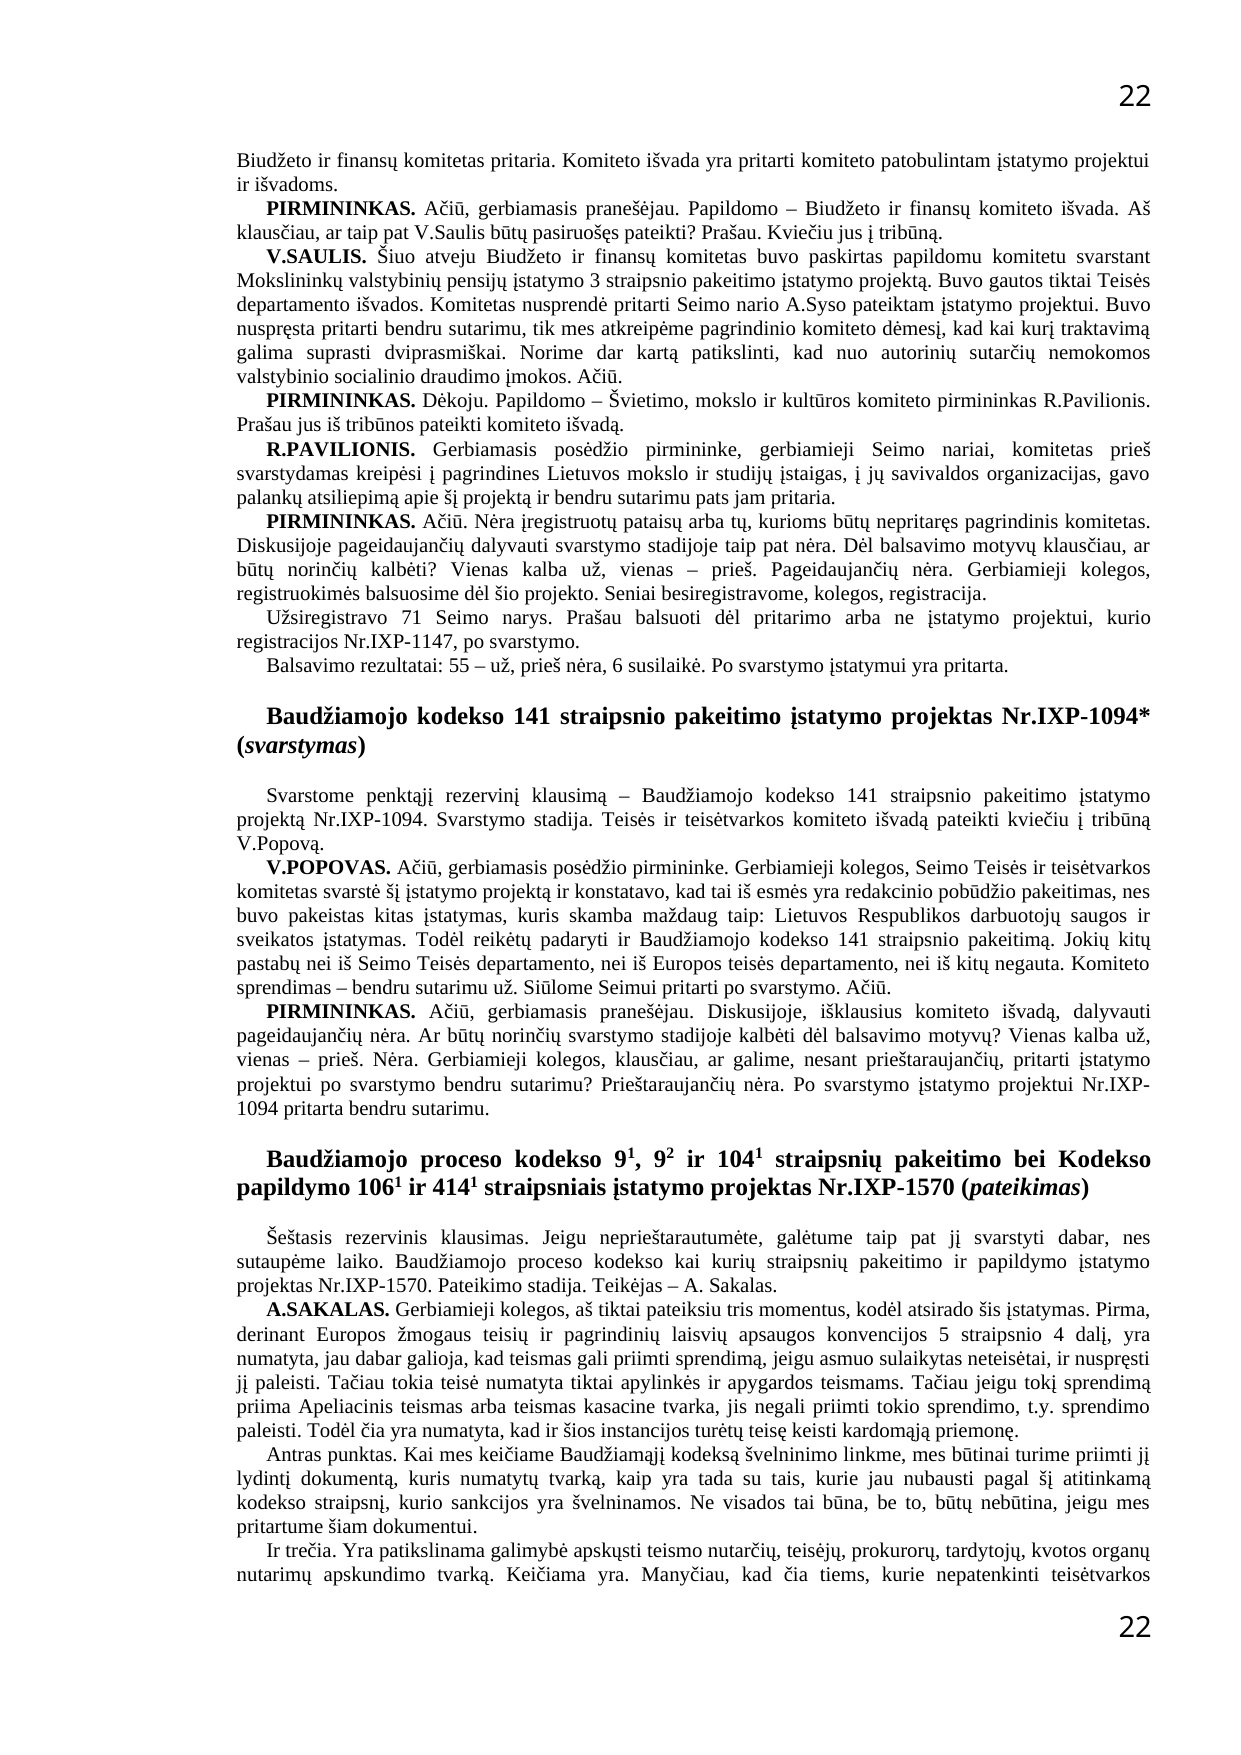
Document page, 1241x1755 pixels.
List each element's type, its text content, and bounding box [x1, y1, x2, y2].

text Balsavimo rezultatai: 55 – už, prieš nėra, 6 susilaikė. Po svarstymo įstatymui yra pritarta. [236, 653, 1152, 677]
text Antras punktas. Kai mes keičiame Baudžiamąjį kodeksą švelninimo linkme, mes būtinai turime priimti jį lydintį dokumentą, kuris numatytų tvarką, kaip yra tada su tais, kurie jau nubausti pagal šį atitinkamą kodekso straipsnį, kurio sankcijos yra švelninamos. Ne visados tai būna, be to, būtų nebūtina, jeigu mes pritartume šiam dokumentui. [236, 1442, 1152, 1538]
text PIRMININKAS. Ačiū, gerbiamasis pranešėjau. Diskusijoje, išklausius komiteto išvadą, dalyvauti pageidaujančių nėra. Ar būtų norinčių svarstymo stadijoje kalbėti dėl balsavimo motyvų? Vienas kalba už, vienas – prieš. Nėra. Gerbiamieji kolegos, klausčiau, ar galime, nesant prieštaraujančių, pritarti įstatymo projektui po svarstymo bendru sutarimu? Prieštaraujančių nėra. Po svarstymo įstatymo projektui Nr.IXP-1094 pritarta bendru sutarimu. [236, 999, 1152, 1119]
text PIRMININKAS. Ačiū, gerbiamasis pranešėjau. Papildomo – Biudžeto ir finansų komiteto išvada. Aš klausčiau, ar taip pat V.Saulis būtų pasiruošęs pateikti? Prašau. Kviečiu jus į tribūną. [236, 196, 1152, 244]
text A.SAKALAS. Gerbiamieji kolegos, aš tiktai pateiksiu tris momentus, kodėl atsirado šis įstatymas. Pirma, derinant Europos žmogaus teisių ir pagrindinių laisvių apsaugos konvencijos 5 straipsnio 4 dalį, yra numatyta, jau dabar galioja, kad teismas gali priimti sprendimą, jeigu asmuo sulaikytas neteisėtai, ir nuspręsti jį paleisti. Tačiau tokia teisė numatyta tiktai apylinkės ir apygardos teismams. Tačiau jeigu tokį sprendimą priima Apeliacinis teismas arba teismas kasacine tvarka, jis negali priimti tokio sprendimo, t.y. sprendimo paleisti. Todėl čia yra numatyta, kad ir šios instancijos turėtų teisę keisti kardomąją priemonę. [236, 1297, 1152, 1442]
text Svarstome penktąjį rezervinį klausimą – Baudžiamojo kodekso 141 straipsnio pakeitimo įstatymo projektą Nr.IXP-1094. Svarstymo stadija. Teisės ir teisėtvarkos komiteto išvadą pateikti kviečiu į tribūną V.Popovą. [236, 783, 1152, 855]
text Užsiregistravo 71 Seimo narys. Prašau balsuoti dėl pritarimo arba ne įstatymo projektui, kurio registracijos Nr.IXP-1147, po svarstymo. [236, 605, 1152, 653]
text PIRMININKAS. Ačiū. Nėra įregistruotų pataisų arba tų, kurioms būtų nepritaręs pagrindinis komitetas. Diskusijoje pageidaujančių dalyvauti svarstymo stadijoje taip pat nėra. Dėl balsavimo motyvų klausčiau, ar būtų norinčių kalbėti? Vienas kalba už, vienas – prieš. Pageidaujančių nėra. Gerbiamieji kolegos, registruokimės balsuosime dėl šio projekto. Seniai besiregistravome, kolegos, registracija. [236, 509, 1152, 605]
text V.POPOVAS. Ačiū, gerbiamasis posėdžio pirmininke. Gerbiamieji kolegos, Seimo Teisės ir teisėtvarkos komitetas svarstė šį įstatymo projektą ir konstatavo, kad tai iš esmės yra redakcinio pobūdžio pakeitimas, nes buvo pakeistas kitas įstatymas, kuris skamba maždaug taip: Lietuvos Respublikos darbuotojų saugos ir sveikatos įstatymas. Todėl reikėtų padaryti ir Baudžiamojo kodekso 141 straipsnio pakeitimą. Jokių kitų pastabų nei iš Seimo Teisės departamento, nei iš Europos teisės departamento, nei iš kitų negauta. Komiteto sprendimas – bendru sutarimu už. Siūlome Seimui pritarti po svarstymo. Ačiū. [236, 855, 1152, 999]
text V.SAULIS. Šiuo atveju Biudžeto ir finansų komitetas buvo paskirtas papildomu komitetu svarstant Mokslininkų valstybinių pensijų įstatymo 3 straipsnio pakeitimo įstatymo projektą. Buvo gautos tiktai Teisės departamento išvados. Komitetas nusprendė pritarti Seimo nario A.Syso pateiktam įstatymo projektui. Buvo nuspręsta pritarti bendru sutarimu, tik mes atkreipėme pagrindinio komiteto dėmesį, kad kai kurį traktavimą galima suprasti dviprasmiškai. Norime dar kartą patikslinti, kad nuo autorinių sutarčių nemokomos valstybinio socialinio draudimo įmokos. Ačiū. [236, 244, 1152, 388]
text R.PAVILIONIS. Gerbiamasis posėdžio pirmininke, gerbiamieji Seimo nariai, komitetas prieš svarstydamas kreipėsi į pagrindines Lietuvos mokslo ir studijų įstaigas, į jų savivaldos organizacijas, gavo palankų atsiliepimą apie šį projektą ir bendru sutarimu pats jam pritaria. [236, 436, 1152, 509]
text Baudžiamojo proceso kodekso 91, 92 ir 1041 straipsnių pakeitimo bei Kodekso papildymo 1061 ir 4141 straipsniais įstatymo projektas Nr.IXP-1570 (pateikimas) [236, 1144, 1152, 1201]
text PIRMININKAS. Dėkoju. Papildomo – Švietimo, mokslo ir kultūros komiteto pirmininkas R.Pavilionis. Prašau jus iš tribūnos pateikti komiteto išvadą. [236, 388, 1152, 436]
text Ir trečia. Yra patikslinama galimybė apskųsti teismo nutarčių, teisėjų, prokurorų, tardytojų, kvotos organų nutarimų apskundimo tvarką. Keičiama yra. Manyčiau, kad čia tiems, kurie nepatenkinti teisėtvarkos [236, 1538, 1152, 1586]
text Biudžeto ir finansų komitetas pritaria. Komiteto išvada yra pritarti komiteto patobulintam įstatymo projektui ir išvadoms. [236, 148, 1152, 196]
text Baudžiamojo kodekso 141 straipsnio pakeitimo įstatymo projektas Nr.IXP-1094* (svarstymas) [236, 701, 1152, 759]
text Šeštasis rezervinis klausimas. Jeigu neprieštarautumėte, galėtume taip pat jį svarstyti dabar, nes sutaupėme laiko. Baudžiamojo proceso kodekso kai kurių straipsnių pakeitimo ir papildymo įstatymo projektas Nr.IXP-1570. Pateikimo stadija. Teikėjas – A. Sakalas. [236, 1225, 1152, 1297]
